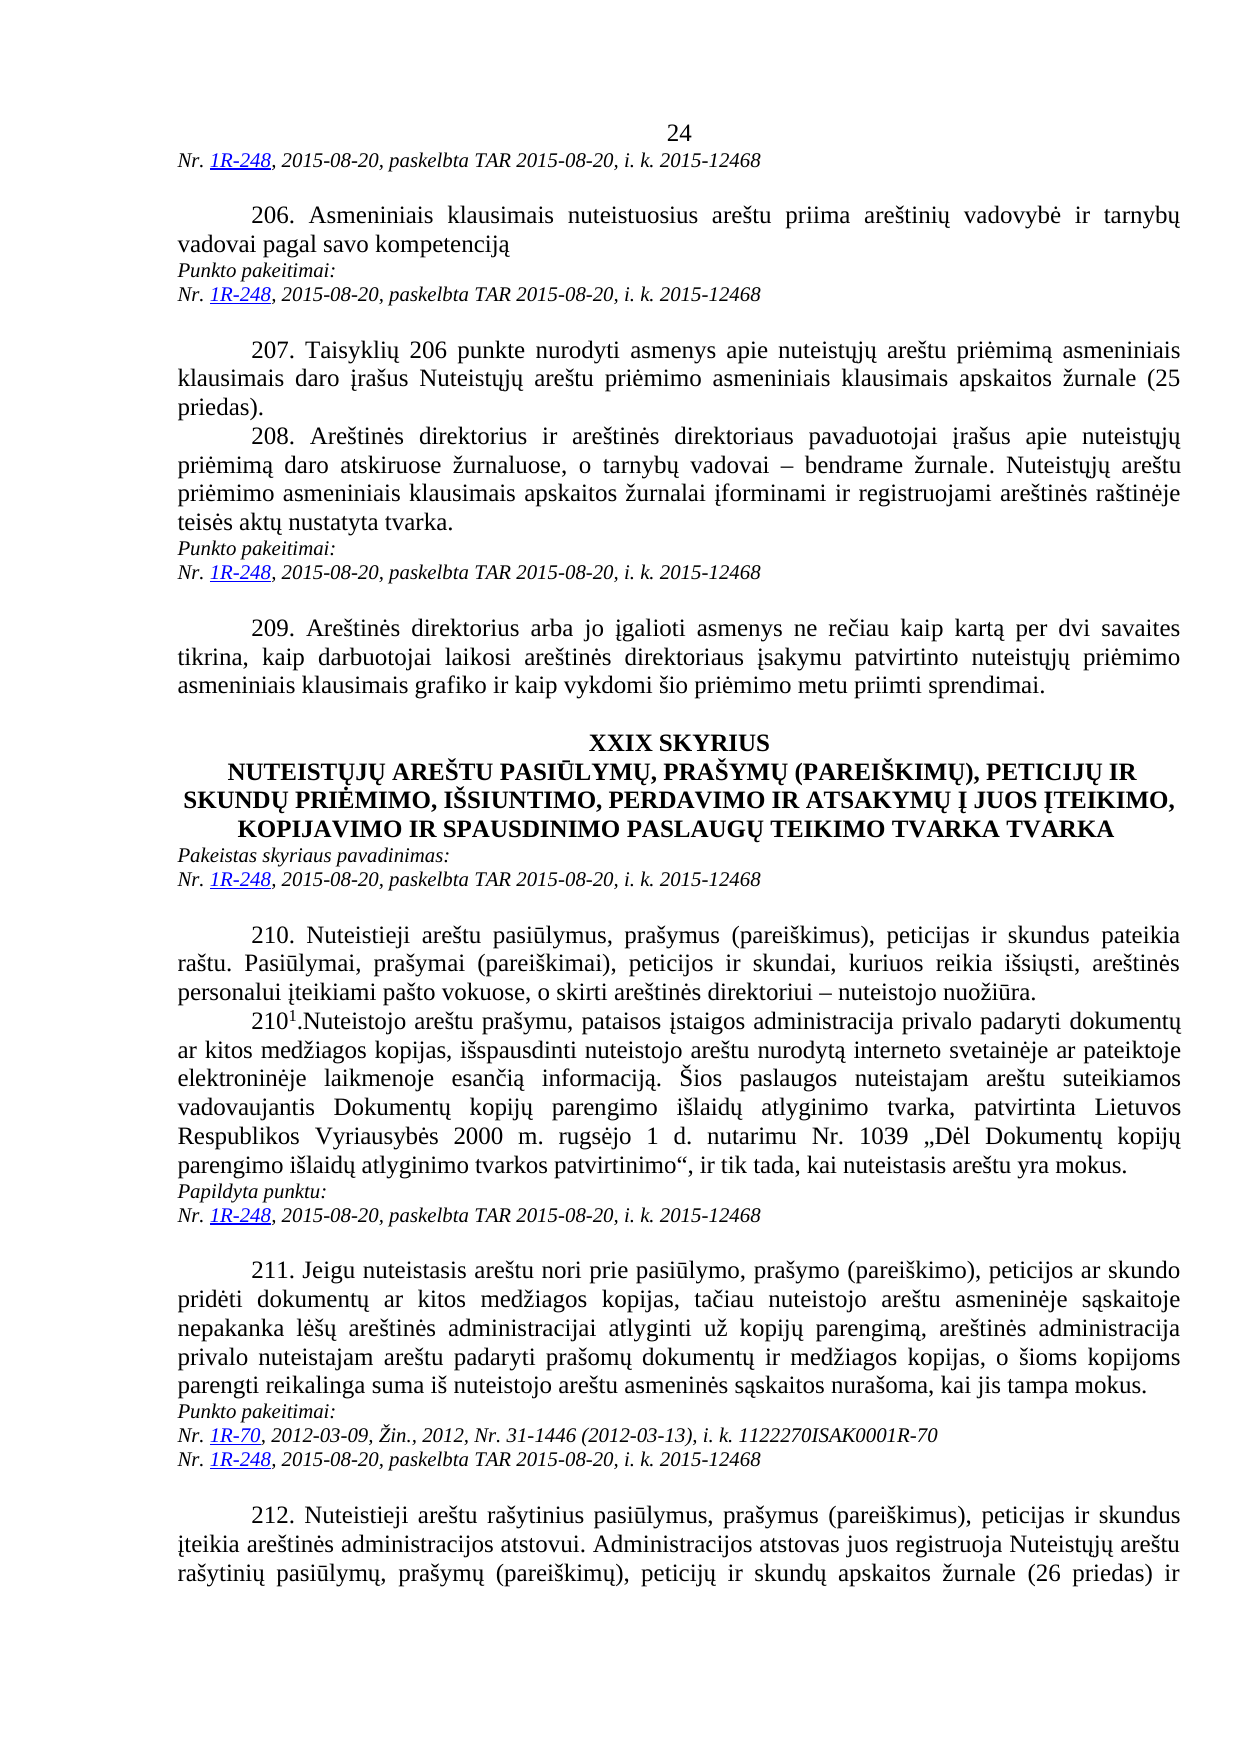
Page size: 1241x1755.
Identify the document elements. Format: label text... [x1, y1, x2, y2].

text Nr. 1R-248, 2015-08-20, paskelbta TAR 2015-08-20, i. k. 2015-12468 [177, 867, 1181, 891]
text Nr. 1R-248, 2015-08-20, paskelbta TAR 2015-08-20, i. k. 2015-12468 [177, 282, 1181, 306]
text 211. Jeigu nuteistasis areštu nori prie pasiūlymo, prašymo (pareiškimo), peticijos ar skundo pridėti dokumentų ar kitos medžiagos kopijas, tačiau nuteistojo areštu asmeninėje sąskaitoje nepakanka lėšų areštinės administracijai atlyginti už kopijų parengimą, areštinės administracija privalo nuteistajam areštu padaryti prašomų dokumentų ir medžiagos kopijas, o šioms kopijoms parengti reikalinga suma iš nuteistojo areštu asmeninės sąskaitos nurašoma, kai jis tampa mokus. [177, 1255, 1181, 1399]
text 207. Taisyklių 206 punkte nurodyti asmenys apie nuteistųjų areštu priėmimą asmeniniais klausimais daro įrašus Nuteistųjų areštu priėmimo asmeniniais klausimais apskaitos žurnale (25 priedas). [177, 335, 1181, 421]
text Pakeistas skyriaus pavadinimas: [177, 843, 1181, 867]
text 2101.Nuteistojo areštu prašymu, pataisos įstaigos administracija privalo padaryti dokumentų ar kitos medžiagos kopijas, išspausdinti nuteistojo areštu nurodytą interneto svetainėje ar pateiktoje elektroninėje laikmenoje esančią informaciją. Šios paslaugos nuteistajam areštu suteikiamos vadovaujantis Dokumentų kopijų parengimo išlaidų atlyginimo tvarka, patvirtinta Lietuvos Respublikos Vyriausybės 2000 m. rugsėjo 1 d. nutarimu Nr. 1039 „Dėl Dokumentų kopijų parengimo išlaidų atlyginimo tvarkos patvirtinimo“, ir tik tada, kai nuteistasis areštu yra mokus. [177, 1006, 1181, 1178]
text NUTEISTŲJŲ AREŠTU PASIŪLYMŲ, PRAŠYMŲ (PAREIŠKIMŲ), PETICIJŲ IR SKUNDŲ PRIĖMIMO, IŠSIUNTIMO, PERDAVIMO IR ATSAKYMŲ Į JUOS ĮTEIKIMO, KOPIJAVIMO IR SPAUSDINIMO PASLAUGŲ TEIKIMO TVARKA TVARKA [177, 757, 1181, 843]
text Nr. 1R-248, 2015-08-20, paskelbta TAR 2015-08-20, i. k. 2015-12468 [177, 1447, 1181, 1471]
text Papildyta punktu: [177, 1178, 1181, 1203]
text Nr. 1R-248, 2015-08-20, paskelbta TAR 2015-08-20, i. k. 2015-12468 [177, 1203, 1181, 1227]
text Nr. 1R-70, 2012-03-09, Žin., 2012, Nr. 31-1446 (2012-03-13), i. k. 1122270ISAK0001R-70 [177, 1423, 1181, 1447]
text 212. Nuteistieji areštu rašytinius pasiūlymus, prašymus (pareiškimus), peticijas ir skundus įteikia areštinės administracijos atstovui. Administracijos atstovas juos registruoja Nuteistųjų areštu rašytinių pasiūlymų, prašymų (pareiškimų), peticijų ir skundų apskaitos žurnale (26 priedas) ir [177, 1500, 1181, 1586]
text 210. Nuteistieji areštu pasiūlymus, prašymus (pareiškimus), peticijas ir skundus pateikia raštu. Pasiūlymai, prašymai (pareiškimai), peticijos ir skundai, kuriuos reikia išsiųsti, areštinės personalui įteikiami pašto vokuose, o skirti areštinės direktoriui – nuteistojo nuožiūra. [177, 920, 1181, 1006]
text 206. Asmeniniais klausimais nuteistuosius areštu priima areštinių vadovybė ir tarnybų vadovai pagal savo kompetenciją [177, 200, 1181, 258]
text 208. Areštinės direktorius ir areštinės direktoriaus pavaduotojai įrašus apie nuteistųjų priėmimą daro atskiruose žurnaluose, o tarnybų vadovai – bendrame žurnale. Nuteistųjų areštu priėmimo asmeniniais klausimais apskaitos žurnalai įforminami ir registruojami areštinės raštinėje teisės aktų nustatyta tvarka. [177, 421, 1181, 536]
text Nr. 1R-248, 2015-08-20, paskelbta TAR 2015-08-20, i. k. 2015-12468 [177, 148, 1181, 172]
text Punkto pakeitimai: [177, 536, 1181, 560]
text Nr. 1R-248, 2015-08-20, paskelbta TAR 2015-08-20, i. k. 2015-12468 [177, 560, 1181, 584]
text 209. Areštinės direktorius arba jo įgalioti asmenys ne rečiau kaip kartą per dvi savaites tikrina, kaip darbuotojai laikosi areštinės direktoriaus įsakymu patvirtinto nuteistųjų priėmimo asmeniniais klausimais grafiko ir kaip vykdomi šio priėmimo metu priimti sprendimai. [177, 613, 1181, 699]
text Punkto pakeitimai: [177, 258, 1181, 282]
text Punkto pakeitimai: [177, 1399, 1181, 1423]
text XXIX SKYRIUS [177, 728, 1181, 757]
